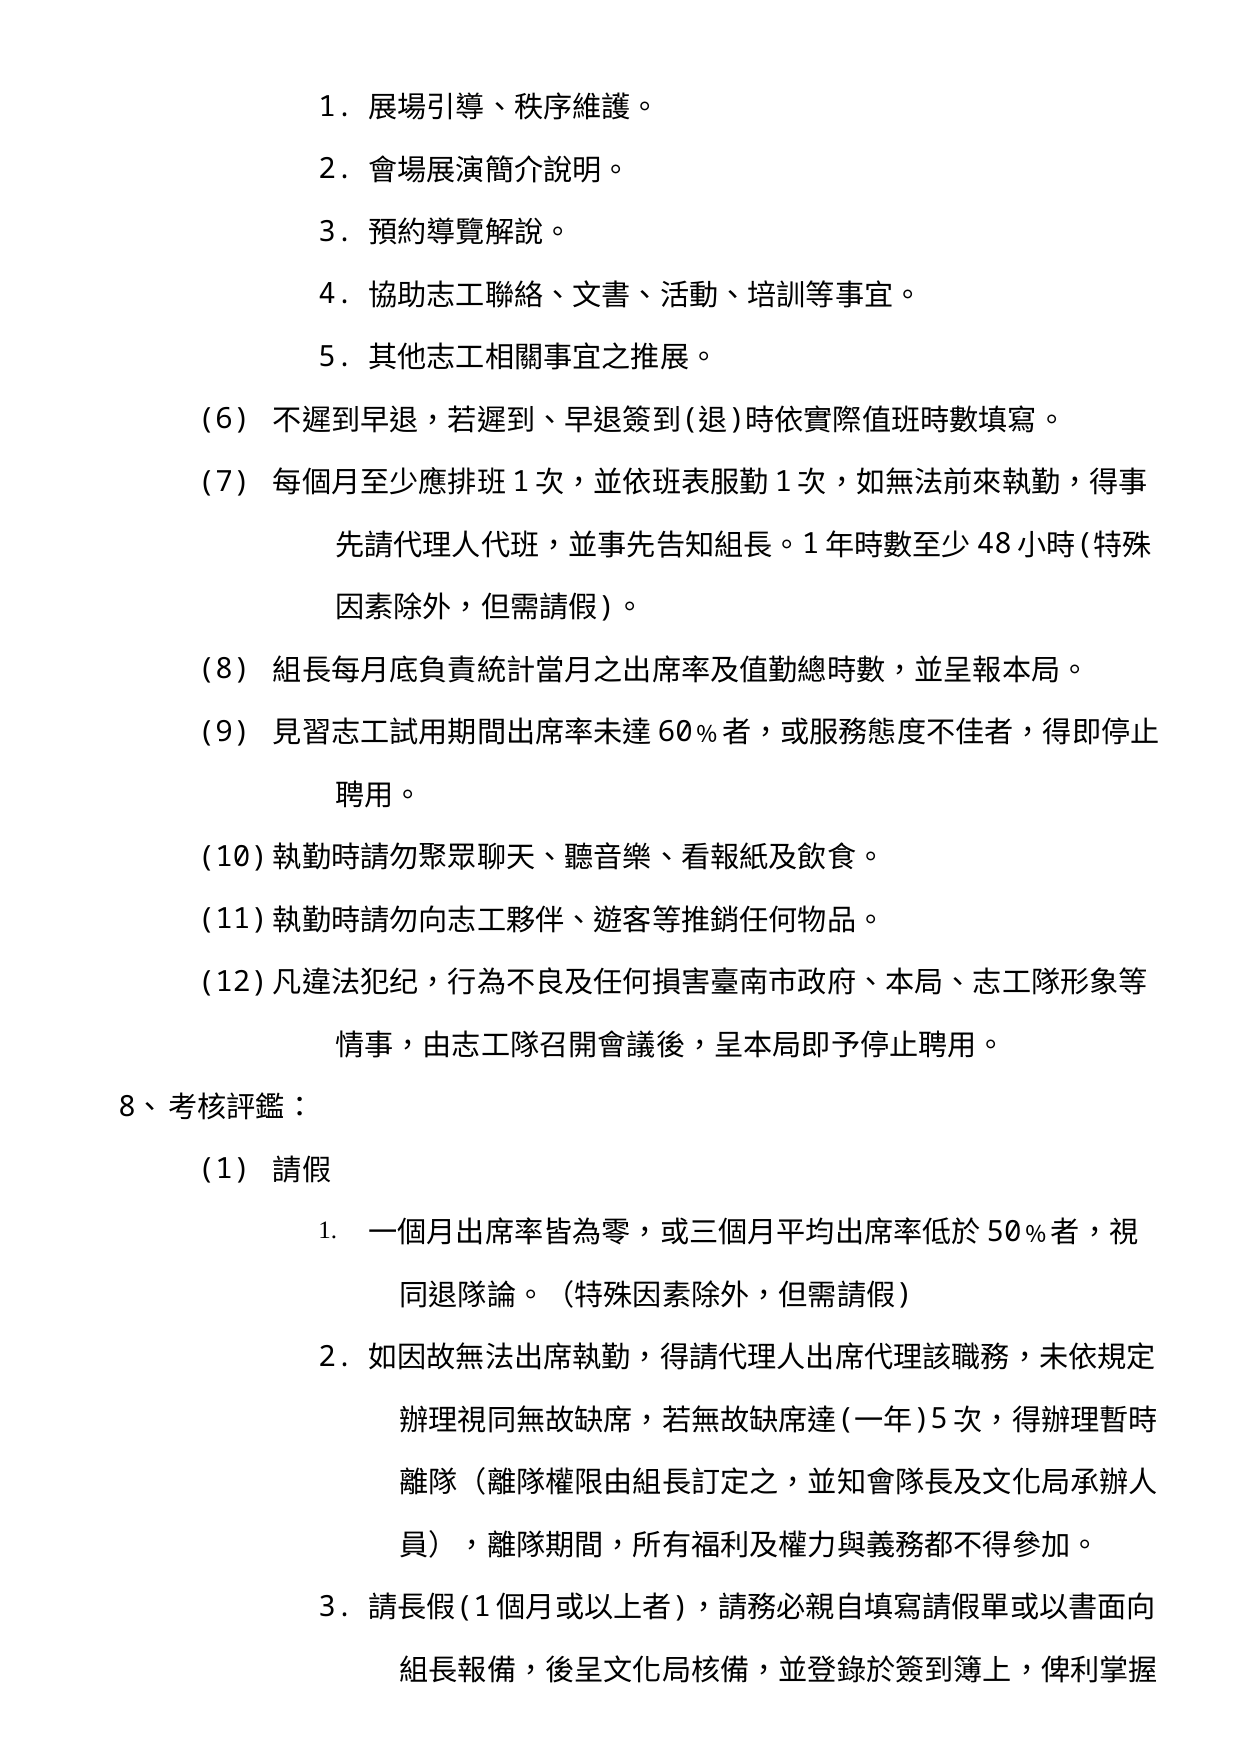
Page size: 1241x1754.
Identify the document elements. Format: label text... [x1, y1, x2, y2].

list 展場引導、秩序維護。 [318, 63, 1162, 126]
list 見習志工試用期間出席率未達60﹪者，或服務態度不佳者，得即停止聘用。 [198, 688, 1162, 813]
list 其他志工相關事宜之推展。 [318, 313, 1162, 376]
list 凡違法犯纪，行為不良及任何損害臺南市政府、本局、志工隊形象等情事，由志工隊召開會議後，呈本局即予停止聘用。 [198, 938, 1162, 1063]
list 執勤時請勿向志工夥伴、遊客等推銷任何物品。 [198, 876, 1162, 938]
list 預約導覽解說。 [318, 188, 1162, 251]
list 請長假(1個月或以上者)，請務必親自填寫請假單或以書面向組長報備，後呈文化局核備，並登錄於簽到簿上，俾利掌握 [318, 1563, 1162, 1688]
list 考核評鑑： [118, 1063, 1162, 1126]
list 一個月出席率皆為零，或三個月平均出席率低於50﹪者，視同退隊論。（特殊因素除外，但需請假) [318, 1188, 1162, 1313]
list 協助志工聯絡、文書、活動、培訓等事宜。 [318, 251, 1162, 313]
list 請假 [198, 1126, 1162, 1188]
list 執勤時請勿聚眾聊天、聽音樂、看報紙及飲食。 [198, 813, 1162, 876]
list 如因故無法出席執勤，得請代理人出席代理該職務，未依規定辦理視同無故缺席，若無故缺席達(一年)5次，得辦理暫時離隊（離隊權限由組長訂定之，並知會隊長及文化局承辦人員），離隊期間，所有福利及權力與義務都不得參加。 [318, 1313, 1162, 1563]
list 組長每月底負責統計當月之出席率及值勤總時數，並呈報本局。 [198, 626, 1162, 688]
list 不遲到早退，若遲到、早退簽到(退)時依實際值班時數填寫。 [198, 376, 1162, 438]
list 每個月至少應排班1次，並依班表服勤1次，如無法前來執勤，得事先請代理人代班，並事先告知組長。1年時數至少48小時(特殊因素除外，但需請假)。 [198, 438, 1162, 626]
list 會場展演簡介說明。 [318, 126, 1162, 188]
